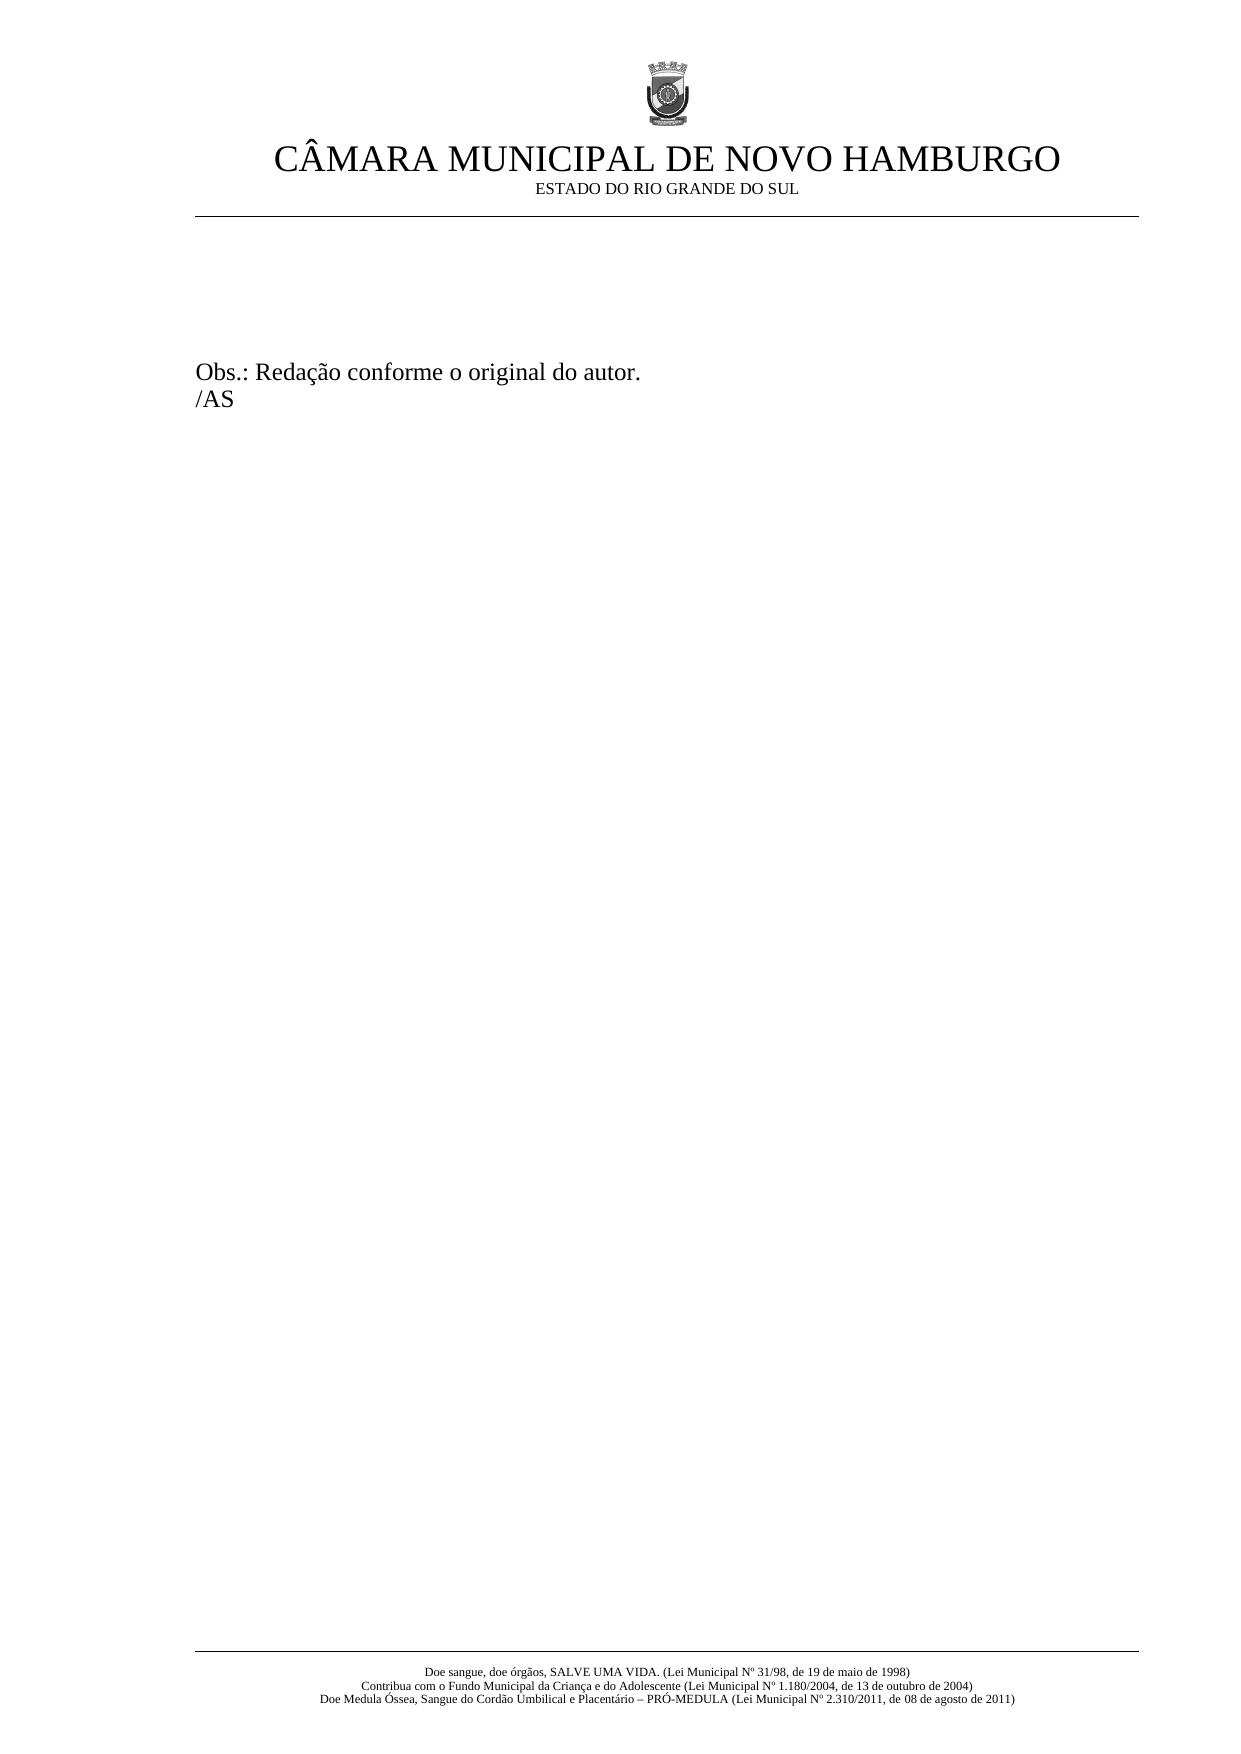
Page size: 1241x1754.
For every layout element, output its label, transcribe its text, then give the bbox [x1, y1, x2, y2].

text /AS [195, 385, 1139, 413]
text Obs.: Redação conforme o original do autor. [195, 358, 1139, 385]
